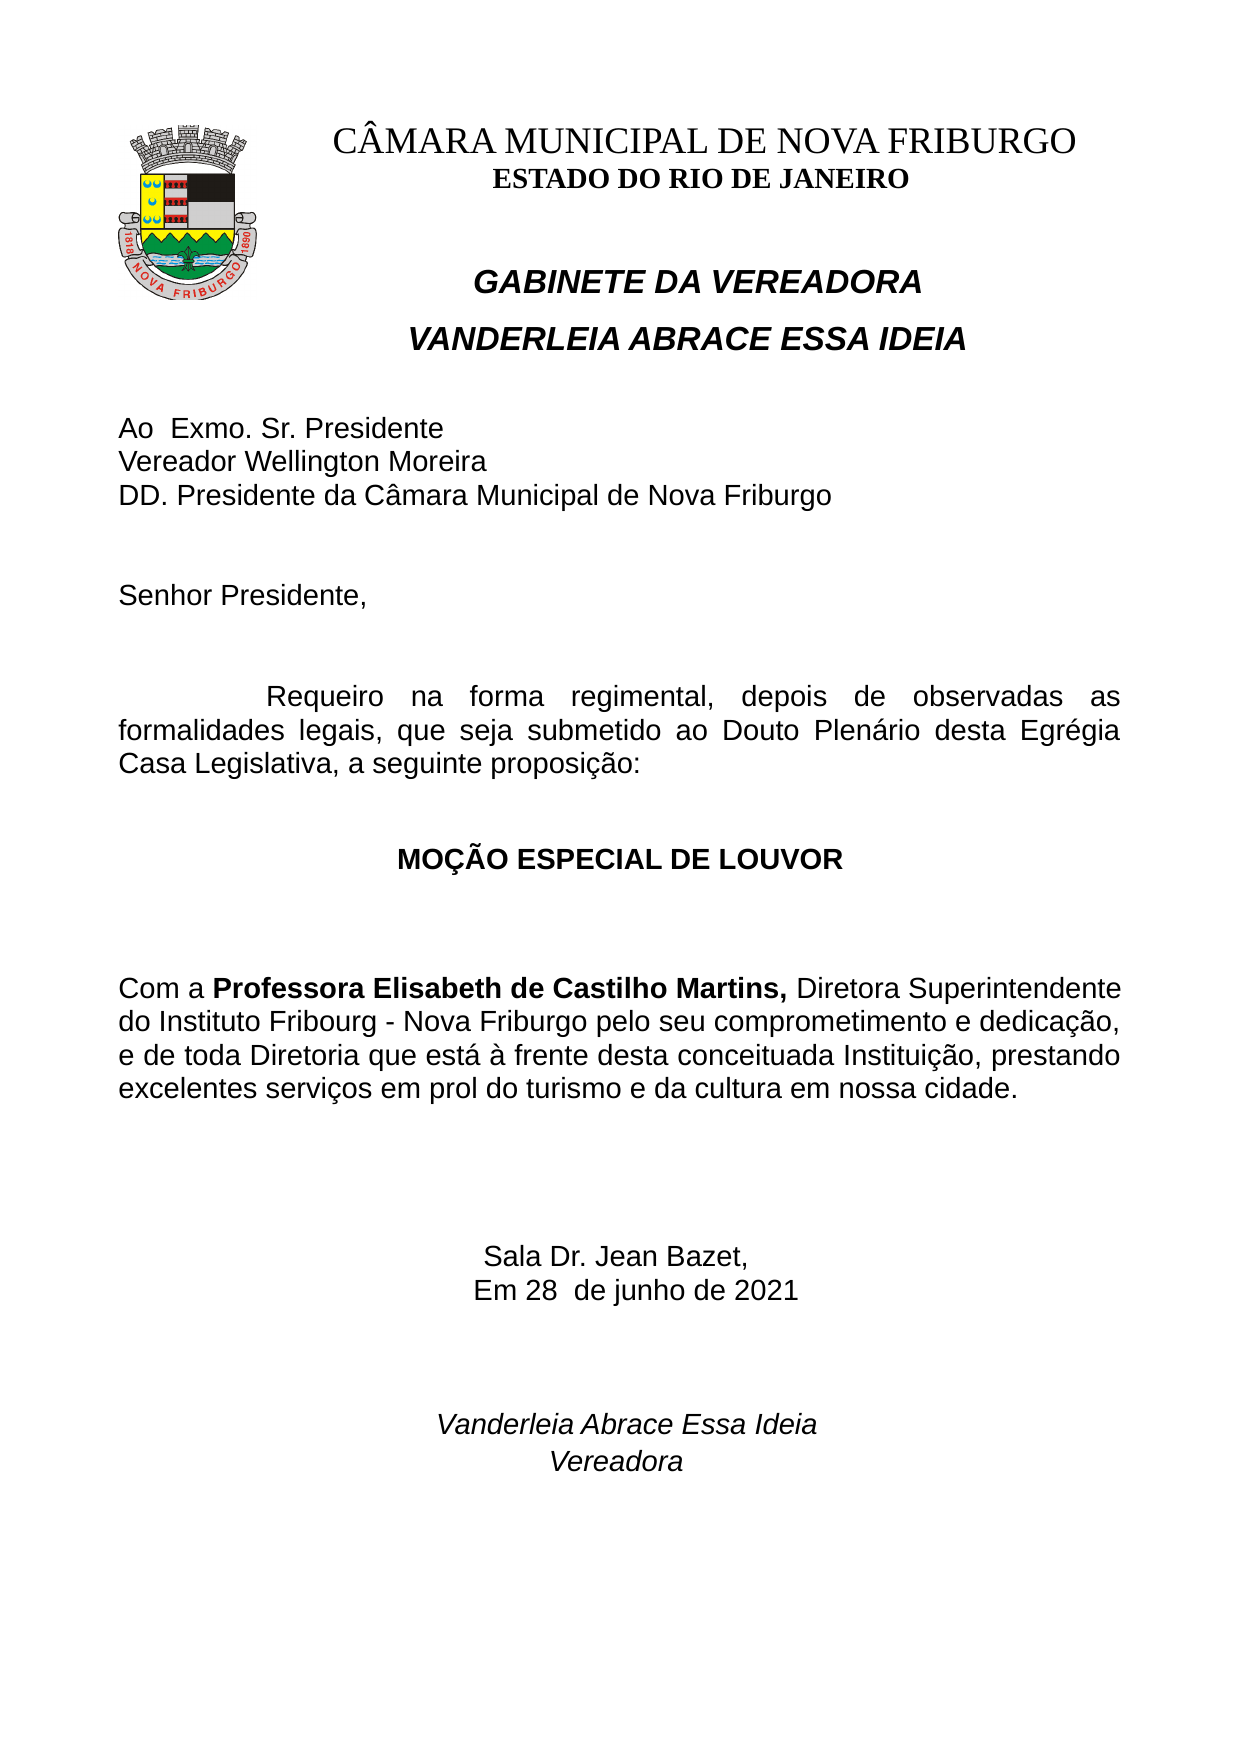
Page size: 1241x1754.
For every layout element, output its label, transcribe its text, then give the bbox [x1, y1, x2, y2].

text GABINETE DA VEREADORA [259, 262, 1122, 300]
text Com a Professora Elisabeth de Castilho Martins, Diretora Superintendente do Instituto Fribourg - Nova Friburgo pelo seu comprometimento e dedicação, e de toda Diretoria que está à frente desta conceituada Instituição, prestando excelentes serviços em prol do turismo e da cultura em nossa cidade. [118, 971, 1122, 1105]
text Vereador Wellington Moreira [118, 444, 1122, 478]
text VANDERLEIA ABRACE ESSA IDEIA [118, 319, 1122, 358]
text Vanderleia Abrace Essa Ideia [118, 1407, 1122, 1441]
text DD. Presidente da Câmara Municipal de Nova Friburgo [118, 478, 1122, 511]
text Sala Dr. Jean Bazet, [118, 1239, 1122, 1273]
text Ao Exmo. Sr. Presidente [118, 411, 1122, 444]
text Vereadora [118, 1441, 1122, 1479]
text Requeiro na forma regimental, depois de observadas as formalidades legais, que seja submetido ao Douto Plenário desta Egrégia Casa Legislativa, a seguinte proposição: [118, 679, 1122, 779]
text CÂMARA MUNICIPAL DE NOVA FRIBURGO [118, 118, 1122, 161]
text Senhor Presidente, [118, 578, 1122, 612]
text Em 28 de junho de 2021 [118, 1273, 1122, 1306]
text MOÇÃO ESPECIAL DE LOUVOR [118, 842, 1122, 875]
text ESTADO DO RIO DE JANEIRO [259, 161, 1122, 195]
